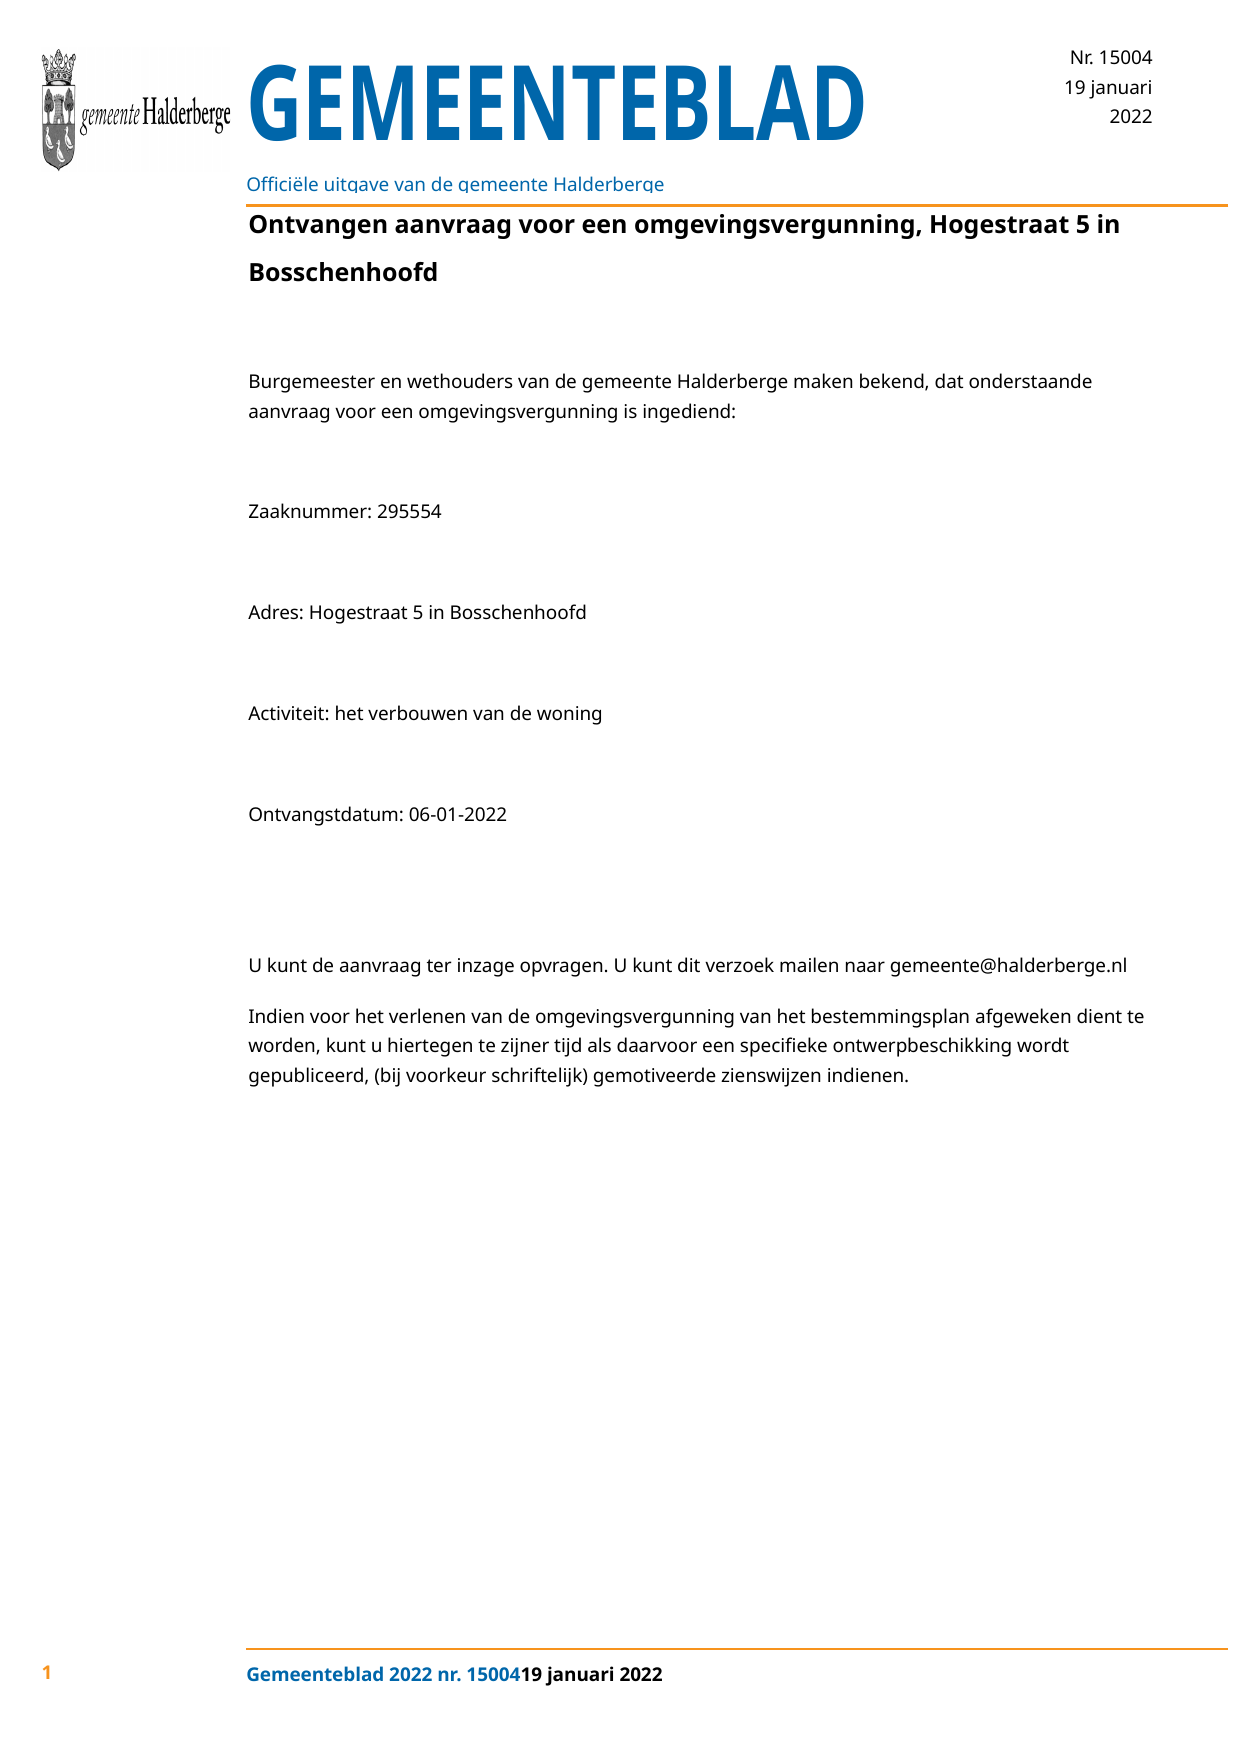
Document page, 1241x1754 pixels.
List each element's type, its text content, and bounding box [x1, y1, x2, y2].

text Ontvangstdatum: 06-01-2022 [248, 801, 1152, 827]
text Indien voor het verlenen van de omgevingsvergunning van het bestemmingsplan afgeweken dient te worden, kunt u hiertegen te zijner tijd als daarvoor een specifieke ontwerpbeschikking wordt gepubliceerd, (bij voorkeur schriftelijk) gemotiveerde zienswijzen indienen. [248, 1003, 1152, 1088]
text Activiteit: het verbouwen van de woning [248, 700, 1152, 726]
text Ontvangen aanvraag voor een omgevingsvergunning, Hogestraat 5 in Bosschenhoofd [248, 207, 1152, 288]
text U kunt de aanvraag ter inzage opvragen. U kunt dit verzoek mailen naar gemeente@halderberge.nl [248, 952, 1152, 978]
text Adres: Hogestraat 5 in Bosschenhoofd [248, 599, 1152, 625]
text Burgemeester en wethouders van de gemeente Halderberge maken bekend, dat onderstaande aanvraag voor een omgevingsvergunning is ingediend: [248, 368, 1152, 424]
text Zaaknummer: 295554 [248, 499, 1152, 524]
picture [41, 47, 231, 172]
